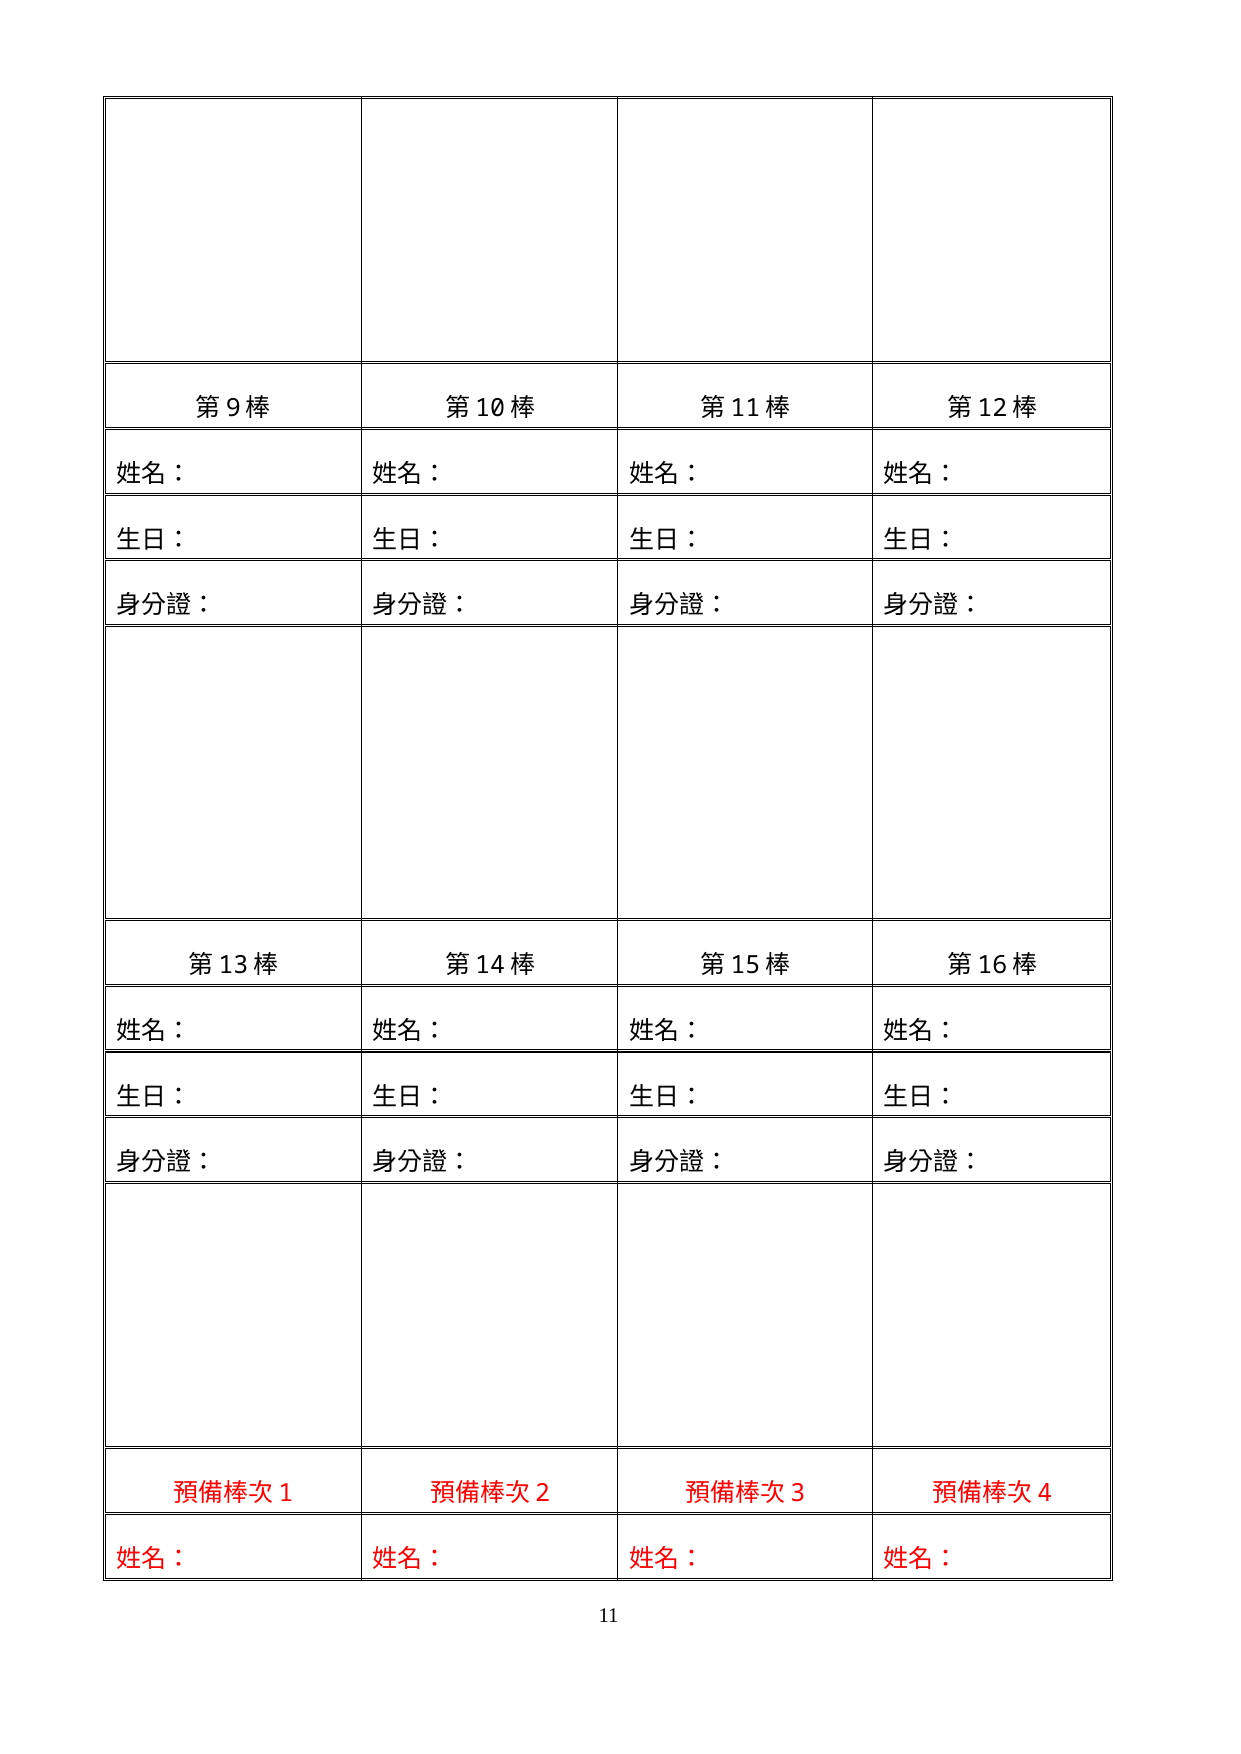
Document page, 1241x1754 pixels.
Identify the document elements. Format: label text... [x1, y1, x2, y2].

table_cell 姓名： [618, 430, 872, 492]
table_cell 第15棒 [618, 921, 872, 984]
table_cell 生日： [362, 1053, 617, 1115]
table_cell 姓名： [618, 987, 872, 1049]
table_cell 姓名： [873, 987, 1110, 1049]
table_cell [362, 1184, 617, 1446]
table_cell [618, 1184, 872, 1446]
table_cell 第16棒 [873, 921, 1110, 984]
table_cell [873, 99, 1110, 361]
table_cell [873, 1184, 1110, 1446]
table_cell 姓名： [618, 1515, 872, 1577]
table_cell [362, 627, 617, 918]
table_cell 姓名： [362, 1515, 617, 1577]
table_cell 預備棒次2 [362, 1449, 617, 1512]
table_cell 身分證： [873, 561, 1110, 624]
table_cell 身分證： [106, 561, 361, 624]
table_cell 姓名： [362, 987, 617, 1049]
table_cell 生日： [618, 1053, 872, 1115]
table_cell 第9棒 [106, 364, 361, 427]
table_cell 身分證： [873, 1118, 1110, 1181]
table_cell [618, 627, 872, 918]
table_cell 預備棒次3 [618, 1449, 872, 1512]
table_cell [873, 627, 1110, 918]
table_cell 第12棒 [873, 364, 1110, 427]
table_cell 生日： [106, 1053, 361, 1115]
table_cell 預備棒次1 [106, 1449, 361, 1512]
table_cell 第11棒 [618, 364, 872, 427]
table_cell 第13棒 [106, 921, 361, 984]
table_cell 身分證： [618, 561, 872, 624]
table_cell 生日： [618, 496, 872, 558]
table_cell [618, 99, 872, 361]
table_cell 姓名： [106, 1515, 361, 1577]
table_cell 生日： [362, 496, 617, 558]
table_cell 第14棒 [362, 921, 617, 984]
table_cell 身分證： [362, 1118, 617, 1181]
table_cell 第10棒 [362, 364, 617, 427]
table_cell 姓名： [106, 987, 361, 1049]
table_cell [362, 99, 617, 361]
table_cell 身分證： [362, 561, 617, 624]
table_cell 身分證： [106, 1118, 361, 1181]
table_cell 預備棒次4 [873, 1449, 1110, 1512]
table_cell 姓名： [362, 430, 617, 492]
table_cell [106, 1184, 361, 1446]
table_cell 身分證： [618, 1118, 872, 1181]
table_cell 生日： [873, 496, 1110, 558]
table_cell 姓名： [873, 430, 1110, 492]
table_cell [106, 99, 361, 361]
table_cell 姓名： [106, 430, 361, 492]
table_cell 姓名： [873, 1515, 1110, 1577]
table_cell 生日： [873, 1053, 1110, 1115]
table_cell [106, 627, 361, 918]
table_cell 生日： [106, 496, 361, 558]
